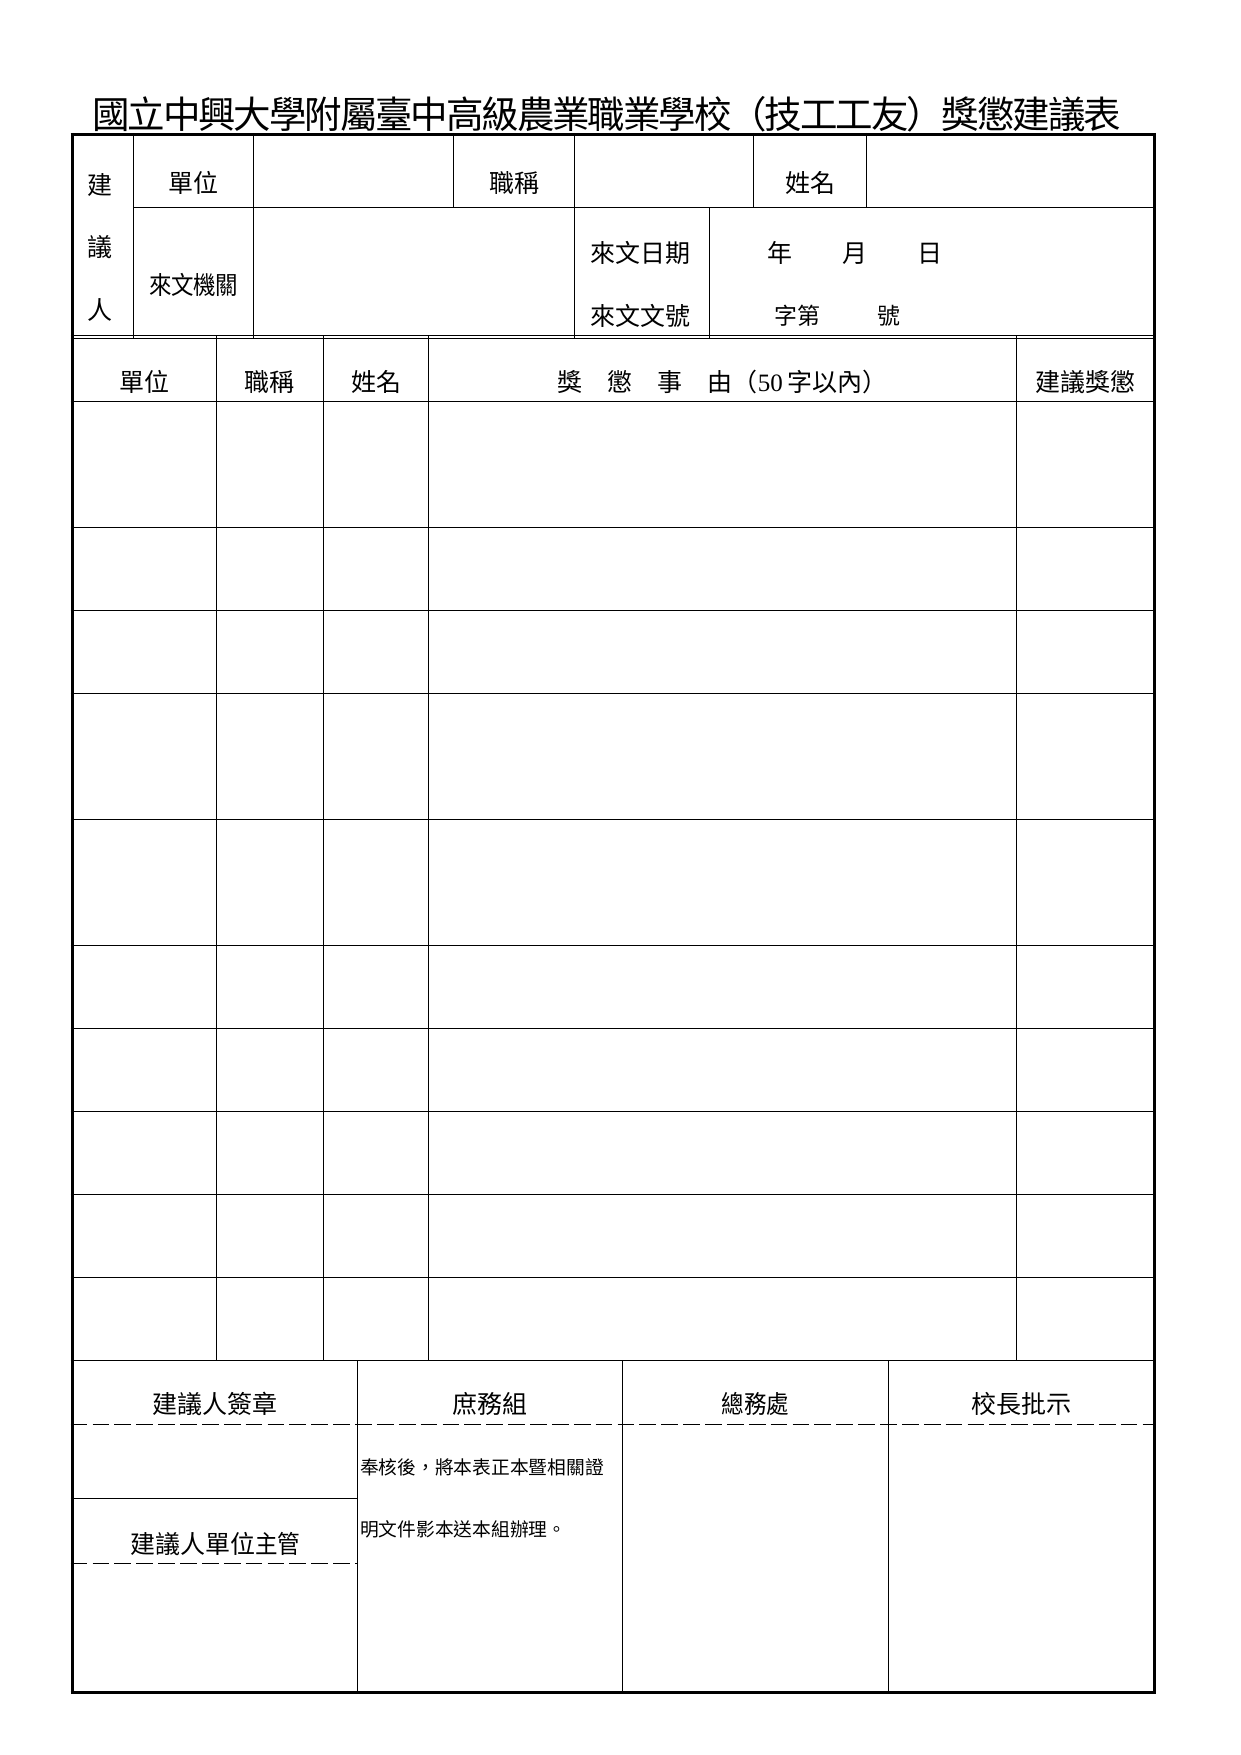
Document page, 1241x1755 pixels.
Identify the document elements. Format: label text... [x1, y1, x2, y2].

table_cell 建議人簽章 [74, 1361, 357, 1424]
table_cell [324, 946, 428, 1028]
table_cell [1017, 946, 1153, 1028]
table_cell [74, 1029, 216, 1111]
table_cell [74, 1424, 357, 1497]
table_cell [429, 1278, 1016, 1360]
table_cell 單位 [74, 339, 216, 401]
table_cell [74, 820, 216, 945]
table_cell [324, 1278, 428, 1360]
table_cell [429, 1029, 1016, 1111]
table_cell 總務處 [623, 1361, 888, 1424]
table_cell [74, 694, 216, 819]
table_cell [429, 611, 1016, 693]
table_cell [429, 1195, 1016, 1277]
table_cell [1017, 1029, 1153, 1111]
table_cell [217, 1112, 323, 1194]
table_cell [324, 1195, 428, 1277]
table_cell [324, 1112, 428, 1194]
table_cell 年 月 日 字第 號 [710, 208, 1153, 335]
table_cell [1017, 402, 1153, 527]
table_header 建議人 [74, 136, 133, 335]
table_cell [1017, 1195, 1153, 1277]
table_cell [324, 820, 428, 945]
table_header [254, 136, 453, 207]
table_cell [74, 1563, 357, 1691]
table_header [575, 136, 753, 207]
table_cell [74, 402, 216, 527]
table_cell [217, 820, 323, 945]
table_cell [429, 402, 1016, 527]
table_cell [217, 528, 323, 610]
table_cell [217, 1278, 323, 1360]
table_cell 建議人單位主管 [74, 1499, 357, 1563]
table_cell [217, 611, 323, 693]
table_cell [889, 1424, 1153, 1691]
table_cell 職稱 [217, 339, 323, 401]
table_cell [217, 1029, 323, 1111]
table_cell 奉核後，將本表正本暨相關證 明文件影本送本組辦理。 [358, 1424, 622, 1691]
table_cell [1017, 1278, 1153, 1360]
table_header [867, 136, 1153, 207]
table_cell 校長批示 [889, 1361, 1153, 1424]
table_cell [74, 946, 216, 1028]
table_cell 庶務組 [358, 1361, 622, 1424]
table_cell [324, 1029, 428, 1111]
table_cell [324, 528, 428, 610]
table_cell [217, 1195, 323, 1277]
table_cell [324, 611, 428, 693]
table_cell [74, 1278, 216, 1360]
table_cell [74, 528, 216, 610]
table_cell [324, 402, 428, 527]
table_cell [429, 528, 1016, 610]
table_cell [623, 1424, 888, 1691]
table_cell [74, 1195, 216, 1277]
table_cell [324, 694, 428, 819]
table_cell [1017, 820, 1153, 945]
table_header 單位 [134, 136, 253, 207]
text 國立中興大學附屬臺中高級農業職業學校（技工工友）獎懲建議表 [89, 70, 1127, 133]
table_cell [217, 402, 323, 527]
table_cell [1017, 1112, 1153, 1194]
table_header 姓名 [754, 136, 866, 207]
table_cell [74, 611, 216, 693]
table_cell [429, 820, 1016, 945]
table_cell [1017, 694, 1153, 819]
table_cell [254, 208, 574, 335]
table_header 職稱 [454, 136, 574, 207]
table_cell [429, 1112, 1016, 1194]
table_cell [74, 1112, 216, 1194]
table_cell [429, 694, 1016, 819]
table_cell 獎懲事由（50字以內） [429, 339, 1016, 401]
table_cell [1017, 611, 1153, 693]
table_cell 建議獎懲 [1017, 339, 1153, 401]
table_cell [217, 946, 323, 1028]
table_cell [429, 946, 1016, 1028]
table_cell 來文機關 [134, 208, 253, 335]
table_cell [217, 694, 323, 819]
table_cell 來文日期來文文號 [575, 208, 709, 335]
table_cell [1017, 528, 1153, 610]
table_cell 姓名 [324, 339, 428, 401]
